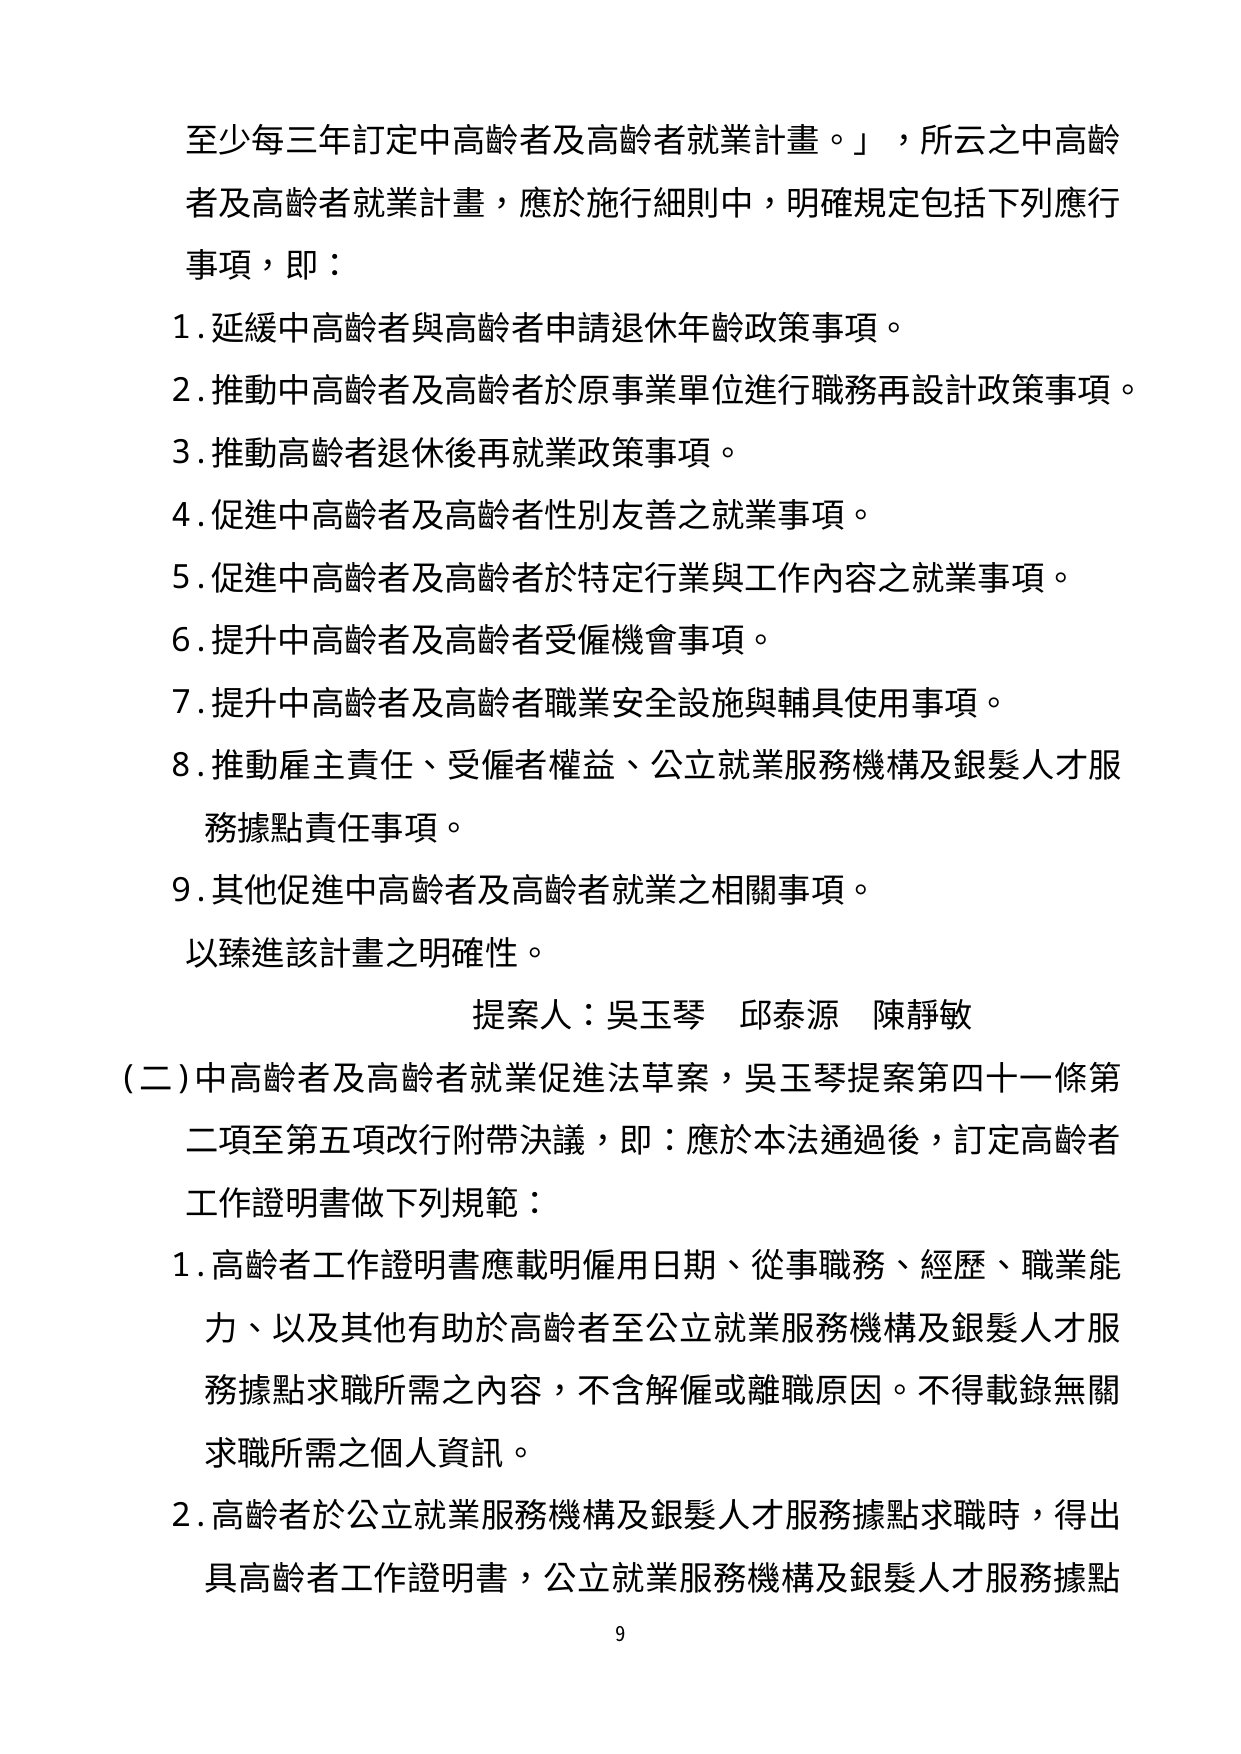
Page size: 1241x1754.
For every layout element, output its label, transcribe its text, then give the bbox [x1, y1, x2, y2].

text 3.推動高齡者退休後再就業政策事項。 [171, 409, 1122, 472]
text 至少每三年訂定中高齡者及高齡者就業計畫。」，所云之中高齡者及高齡者就業計畫，應於施行細則中，明確規定包括下列應行事項，即： [118, 97, 1122, 284]
text 2.高齡者於公立就業服務機構及銀髮人才服務據點求職時，得出具高齡者工作證明書，公立就業服務機構及銀髮人才服務據點 [171, 1472, 1122, 1597]
text 2.推動中高齡者及高齡者於原事業單位進行職務再設計政策事項。 [171, 347, 1122, 409]
text (二)中高齡者及高齡者就業促進法草案，吳玉琴提案第四十一條第二項至第五項改行附帶決議，即：應於本法通過後，訂定高齡者工作證明書做下列規範： [118, 1034, 1122, 1222]
text 5.促進中高齡者及高齡者於特定行業與工作內容之就業事項。 [171, 534, 1122, 597]
text 6.提升中高齡者及高齡者受僱機會事項。 [171, 597, 1122, 659]
text 提案人：吳玉琴 邱泰源 陳靜敏 [118, 972, 1122, 1034]
text 1.高齡者工作證明書應載明僱用日期、從事職務、經歷、職業能力、以及其他有助於高齡者至公立就業服務機構及銀髮人才服務據點求職所需之內容，不含解僱或離職原因。不得載錄無關求職所需之個人資訊。 [171, 1222, 1122, 1472]
text 7.提升中高齡者及高齡者職業安全設施與輔具使用事項。 [171, 659, 1122, 722]
text 1.延緩中高齡者與高齡者申請退休年齡政策事項。 [171, 284, 1122, 347]
text 以臻進該計畫之明確性。 [118, 909, 1122, 972]
text 9.其他促進中高齡者及高齡者就業之相關事項。 [171, 847, 1122, 909]
text 8.推動雇主責任、受僱者權益、公立就業服務機構及銀髮人才服務據點責任事項。 [171, 722, 1122, 847]
text 4.促進中高齡者及高齡者性別友善之就業事項。 [171, 472, 1122, 534]
